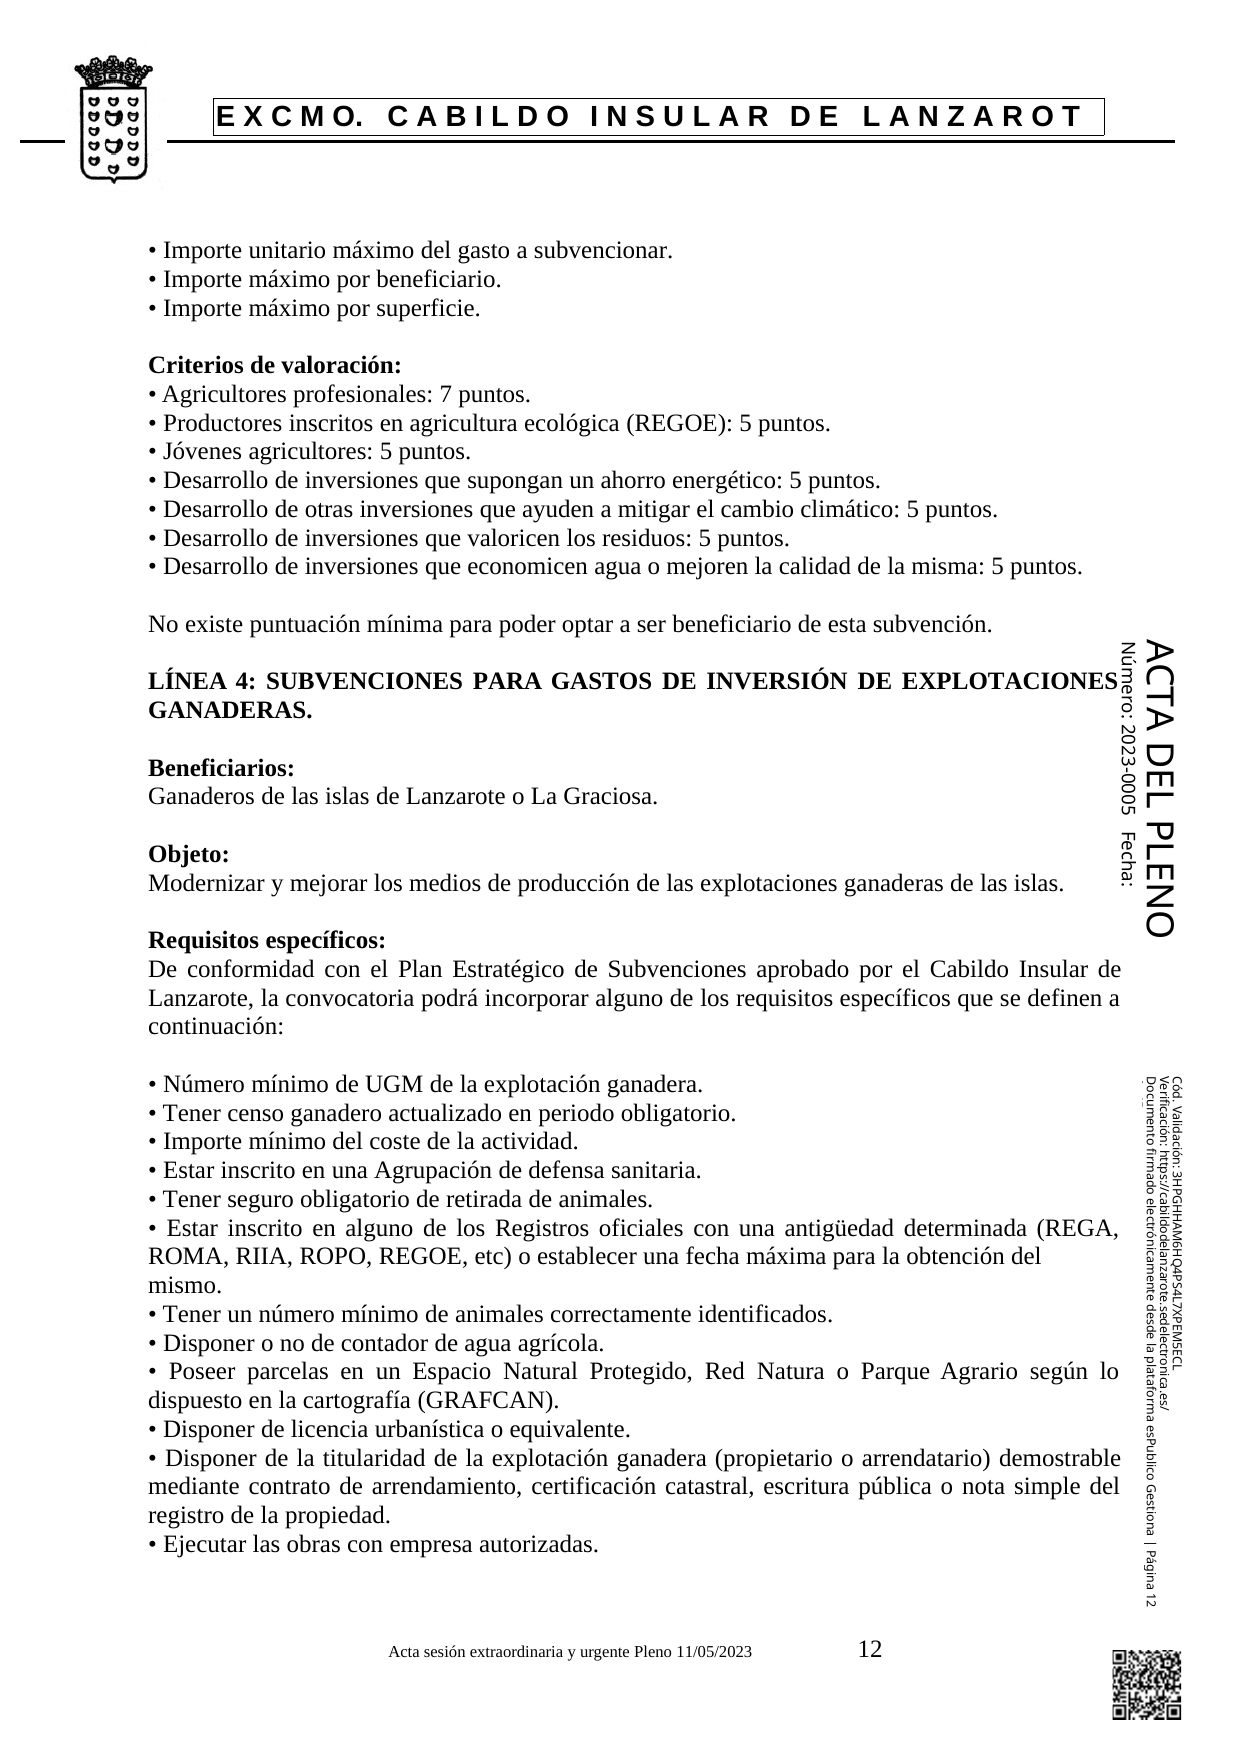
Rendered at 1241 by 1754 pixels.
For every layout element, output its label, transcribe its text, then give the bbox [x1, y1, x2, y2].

list Poseer parcelas en un Espacio Natural Protegido, Red Natura o Parque Agrario según lo dispuesto en la cartografía (GRAFCAN). [148, 1356, 1121, 1414]
list Productores inscritos en agricultura ecológica (REGOE): 5 puntos. [148, 408, 1192, 436]
list Número mínimo de UGM de la explotación ganadera. [148, 1069, 1192, 1098]
list Disponer de licencia urbanística o equivalente. [148, 1414, 1143, 1443]
list Estar inscrito en una Agrupación de defensa sanitaria. [148, 1155, 1143, 1184]
list Importe máximo por superficie. [148, 293, 1192, 321]
list Agricultores profesionales: 7 puntos. [148, 379, 1192, 408]
text ACTA DEL PLENO [1140, 639, 1183, 753]
list Tener censo ganadero actualizado en periodo obligatorio. [148, 1098, 1143, 1126]
list Disponer de la titularidad de la explotación ganadera (propietario o arrendatario) demostrable mediante contrato de arrendamiento, certificación catastral, escritura pública o nota simple del registro de la propiedad. [148, 1443, 1122, 1529]
text De conformidad con el Plan Estratégico de Subvenciones aprobado por el Cabildo Insular de Lanzarote, la convocatoria podrá incorporar alguno de los requisitos específicos que se definen a continuación: [148, 954, 1122, 1040]
list Importe unitario máximo del gasto a subvencionar. [148, 235, 1192, 264]
list Disponer o no de contador de agua agrícola. [148, 1328, 1143, 1356]
subtitle Requisitos específicos: [148, 925, 1192, 954]
list Jóvenes agricultores: 5 puntos. [148, 436, 1192, 465]
list Desarrollo de otras inversiones que ayuden a mitigar el cambio climático: 5 puntos. [148, 494, 1192, 523]
text ACTA DEL PLENO [1140, 810, 1183, 839]
picture [1112, 1650, 1182, 1720]
list Importe máximo por beneficiario. [148, 264, 1192, 293]
list Desarrollo de inversiones que economicen agua o mejoren la calidad de la misma: 5 puntos. [148, 551, 1192, 580]
list Verificación: https://cabildodelanzarote.sedelectronica.es/ [1158, 1076, 1171, 1611]
text ACTA DEL PLENO [1140, 896, 1183, 925]
text No existe puntuación mínima para poder optar a ser beneficiario de esta subvención. [148, 609, 1192, 638]
subtitle Objeto: [148, 839, 1192, 868]
picture [65, 39, 167, 193]
list Desarrollo de inversiones que valoricen los residuos: 5 puntos. [148, 523, 1192, 551]
text Número: 2023-0005 Fecha: 22/06/2023 [1117, 641, 1140, 753]
list Documento firmado electrónicamente desde la plataforma esPublico Gestiona | Página 12 de 45 [1143, 1076, 1158, 1611]
text Modernizar y mejorar los medios de producción de las explotaciones ganaderas de las islas. [148, 868, 1192, 896]
list Cód. Validación: 3HPGHHAM6HQ4PS4L7XPEM5ECL [1171, 1076, 1184, 1611]
text Beneficiarios: [148, 753, 1192, 781]
list Tener seguro obligatorio de retirada de animales. [148, 1184, 1143, 1213]
list Ejecutar las obras con empresa autorizadas. [148, 1529, 1143, 1558]
subtitle Criterios de valoración: [148, 350, 1192, 379]
text Ganaderos de las islas de Lanzarote o La Graciosa. [148, 781, 1192, 810]
list Importe mínimo del coste de la actividad. [148, 1126, 1143, 1155]
text ACTA DEL PLENO [1140, 954, 1183, 984]
text Acta sesión extraordinaria y urgente Pleno 11/05/2023 12 [388, 1634, 1192, 1663]
list Estar inscrito en alguno de los Registros oficiales con una antigüedad determinada (REGA, ROMA, RIIA, ROPO, REGOE, etc) o establecer una fecha máxima para la obtención del mismo. [148, 1213, 1122, 1299]
list Desarrollo de inversiones que supongan un ahorro energético: 5 puntos. [148, 465, 1192, 494]
subtitle LÍNEA 4: SUBVENCIONES PARA GASTOS DE INVERSIÓN DE EXPLOTACIONES GANADERAS. [148, 666, 1123, 724]
list Tener un número mínimo de animales correctamente identificados. [148, 1299, 1143, 1328]
